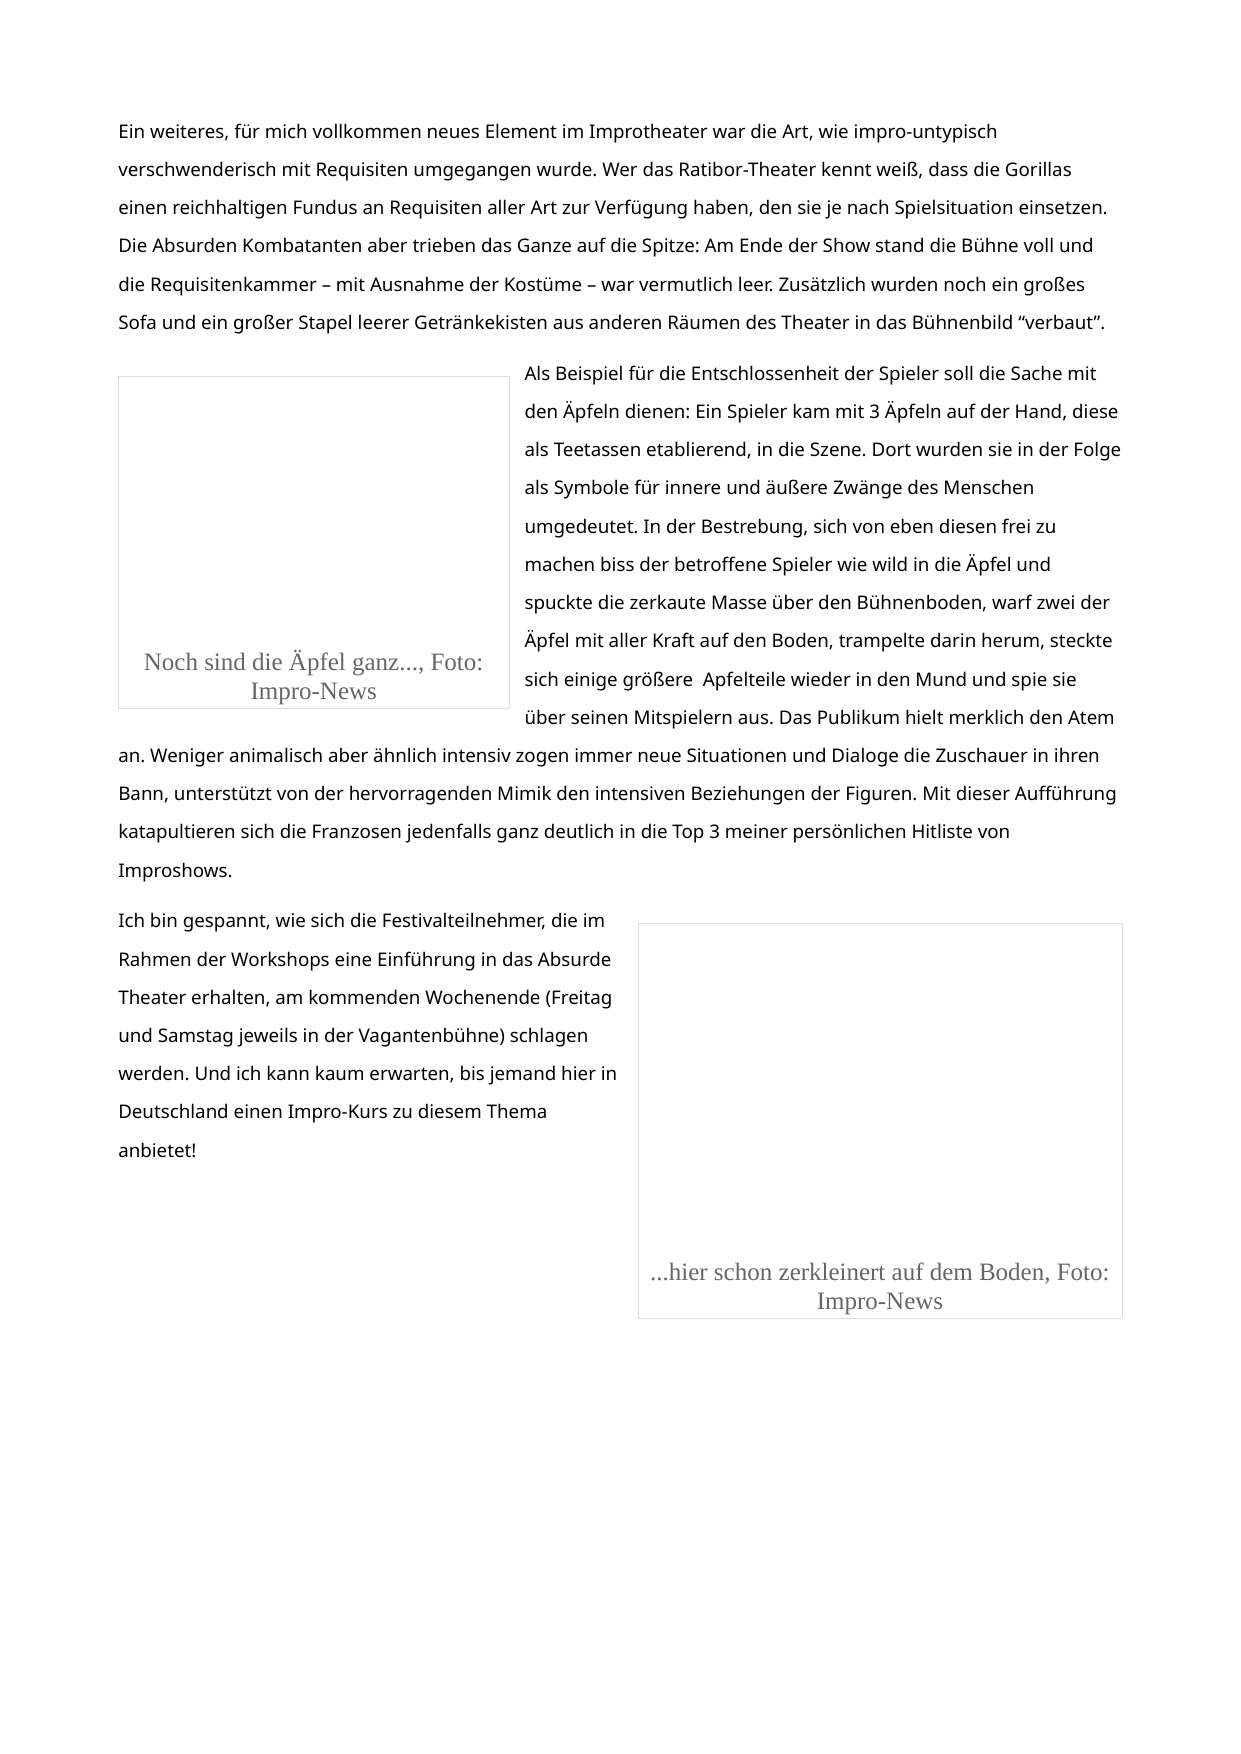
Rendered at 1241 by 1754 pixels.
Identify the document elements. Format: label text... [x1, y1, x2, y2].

text Als Beispiel für die Entschlossenheit der Spieler soll die Sache mit den Äpfeln dienen: Ein Spieler kam mit 3 Äpfeln auf der Hand, diese als Teetassen etablierend, in die Szene. Dort wurden sie in der Folge als Symbole für innere und äußere Zwänge des Menschen umgedeutet. In der Bestrebung, sich von eben diesen frei zu machen biss der betroffene Spieler wie wild in die Äpfel und spuckte die zerkaute Masse über den Bühnenboden, warf zwei der Äpfel mit aller Kraft auf den Boden, trampelte darin herum, steckte sich einige größere Apfelteile wieder in den Mund und spie sie über seinen Mitspielern aus. Das Publikum hielt merklich den Atem an. Weniger animalisch aber ähnlich intensiv zogen immer neue Situationen und Dialoge die Zuschauer in ihren Bann, unterstützt von der hervorragenden Mimik den intensiven Beziehungen der Figuren. Mit dieser Aufführung katapultieren sich die Franzosen jedenfalls ganz deutlich in die Top 3 meiner persönlichen Hitliste von Improshows. [118, 360, 1122, 882]
text ...hier schon zerkleinert auf dem Boden, Foto: Impro-News [641, 1257, 1119, 1315]
text Noch sind die Äpfel ganz..., Foto: Impro-News [121, 647, 506, 704]
text Ich bin gespannt, wie sich die Festivalteilnehmer, die im Rahmen der Workshops eine Einführung in das Absurde Theater erhalten, am kommenden Wochenende (Freitag und Samstag jeweils in der Vagantenbühne) schlagen werden. Und ich kann kaum erwarten, bis jemand hier in Deutschland einen Impro-Kurs zu diesem Thema anbietet! [118, 908, 1122, 1163]
text Ein weiteres, für mich vollkommen neues Element im Improtheater war die Art, wie impro-untypisch verschwenderisch mit Requisiten umgegangen wurde. Wer das Ratibor-Theater kennt weiß, dass die Gorillas einen reichhaltigen Fundus an Requisiten aller Art zur Verfügung haben, den sie je nach Spielsituation einsetzen. Die Absurden Kombatanten aber trieben das Ganze auf die Spitze: Am Ende der Show stand die Bühne voll und die Requisitenkammer – mit Ausnahme der Kostüme – war vermutlich leer. Zusätzlich wurden noch ein großes Sofa und ein großer Stapel leerer Getränkekisten aus anderen Räumen des Theater in das Bühnenbild “verbaut”. [118, 118, 1122, 335]
